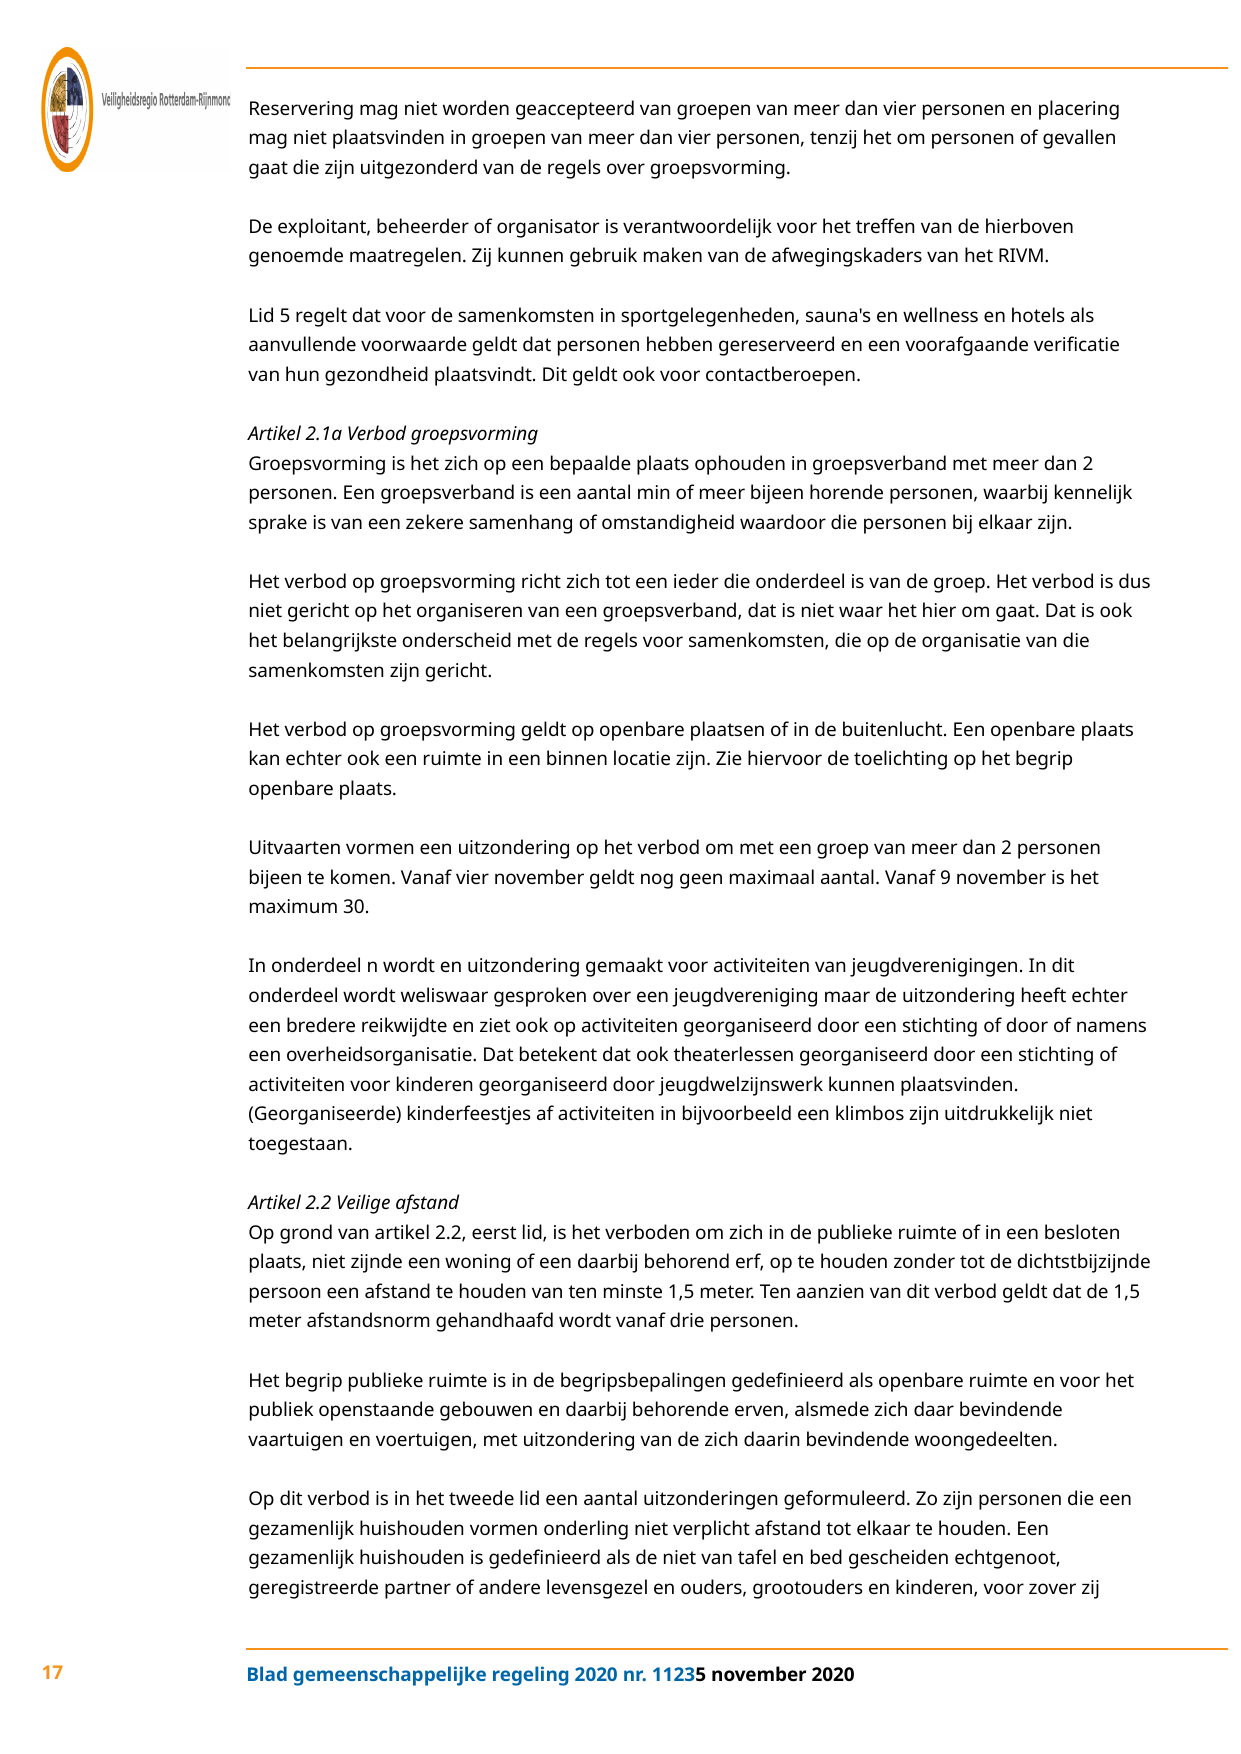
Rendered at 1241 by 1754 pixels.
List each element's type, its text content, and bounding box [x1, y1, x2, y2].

text Uitvaarten vormen een uitzondering op het verbod om met een groep van meer dan 2 personen bijeen te komen. Vanaf vier november geldt nog geen maximaal aantal. Vanaf 9 november is het maximum 30. [248, 834, 1152, 919]
text Groepsvorming is het zich op een bepaalde plaats ophouden in groepsverband met meer dan 2 personen. Een groepsverband is een aantal min of meer bijeen horende personen, waarbij kennelijk sprake is van een zekere samenhang of omstandigheid waardoor die personen bij elkaar zijn. [248, 450, 1152, 535]
text Op dit verbod is in het tweede lid een aantal uitzonderingen geformuleerd. Zo zijn personen die een gezamenlijk huishouden vormen onderling niet verplicht afstand tot elkaar te houden. Een gezamenlijk huishouden is gedefinieerd als de niet van tafel en bed gescheiden echtgenoot, geregistreerde partner of andere levensgezel en ouders, grootouders en kinderen, voor zover zij [248, 1485, 1152, 1600]
text Lid 5 regelt dat voor de samenkomsten in sportgelegenheden, sauna's en wellness en hotels als aanvullende voorwaarde geldt dat personen hebben gereserveerd en een voorafgaande verificatie van hun gezondheid plaatsvindt. Dit geldt ook voor contactberoepen. [248, 302, 1152, 387]
text Reservering mag niet worden geaccepteerd van groepen van meer dan vier personen en placering mag niet plaatsvinden in groepen van meer dan vier personen, tenzij het om personen of gevallen gaat die zijn uitgezonderd van de regels over groepsvorming. [248, 95, 1152, 180]
text Artikel 2.2 Veilige afstand [248, 1189, 1152, 1215]
text Het verbod op groepsvorming geldt op openbare plaatsen of in de buitenlucht. Een openbare plaats kan echter ook een ruimte in een binnen locatie zijn. Zie hiervoor de toelichting op het begrip openbare plaats. [248, 716, 1152, 801]
text De exploitant, beheerder of organisator is verantwoordelijk voor het treffen van de hierboven genoemde maatregelen. Zij kunnen gebruik maken van de afwegingskaders van het RIVM. [248, 213, 1152, 268]
picture [41, 47, 231, 172]
text Artikel 2.1a Verbod groepsvorming [248, 420, 1152, 446]
text Op grond van artikel 2.2, eerst lid, is het verboden om zich in de publieke ruimte of in een besloten plaats, niet zijnde een woning of een daarbij behorend erf, op te houden zonder tot de dichtstbijzijnde persoon een afstand te houden van ten minste 1,5 meter. Ten aanzien van dit verbod geldt dat de 1,5 meter afstandsnorm gehandhaafd wordt vanaf drie personen. [248, 1219, 1152, 1333]
text Het verbod op groepsvorming richt zich tot een ieder die onderdeel is van de groep. Het verbod is dus niet gericht op het organiseren van een groepsverband, dat is niet waar het hier om gaat. Dat is ook het belangrijkste onderscheid met de regels voor samenkomsten, die op de organisatie van die samenkomsten zijn gericht. [248, 568, 1152, 683]
text In onderdeel n wordt en uitzondering gemaakt voor activiteiten van jeugdverenigingen. In dit onderdeel wordt weliswaar gesproken over een jeugdvereniging maar de uitzondering heeft echter een bredere reikwijdte en ziet ook op activiteiten georganiseerd door een stichting of door of namens een overheidsorganisatie. Dat betekent dat ook theaterlessen georganiseerd door een stichting of activiteiten voor kinderen georganiseerd door jeugdwelzijnswerk kunnen plaatsvinden. (Georganiseerde) kinderfeestjes af activiteiten in bijvoorbeeld een klimbos zijn uitdrukkelijk niet toegestaan. [248, 953, 1152, 1156]
text Het begrip publieke ruimte is in de begripsbepalingen gedefinieerd als openbare ruimte en voor het publiek openstaande gebouwen en daarbij behorende erven, alsmede zich daar bevindende vaartuigen en voertuigen, met uitzondering van de zich daarin bevindende woongedeelten. [248, 1367, 1152, 1452]
